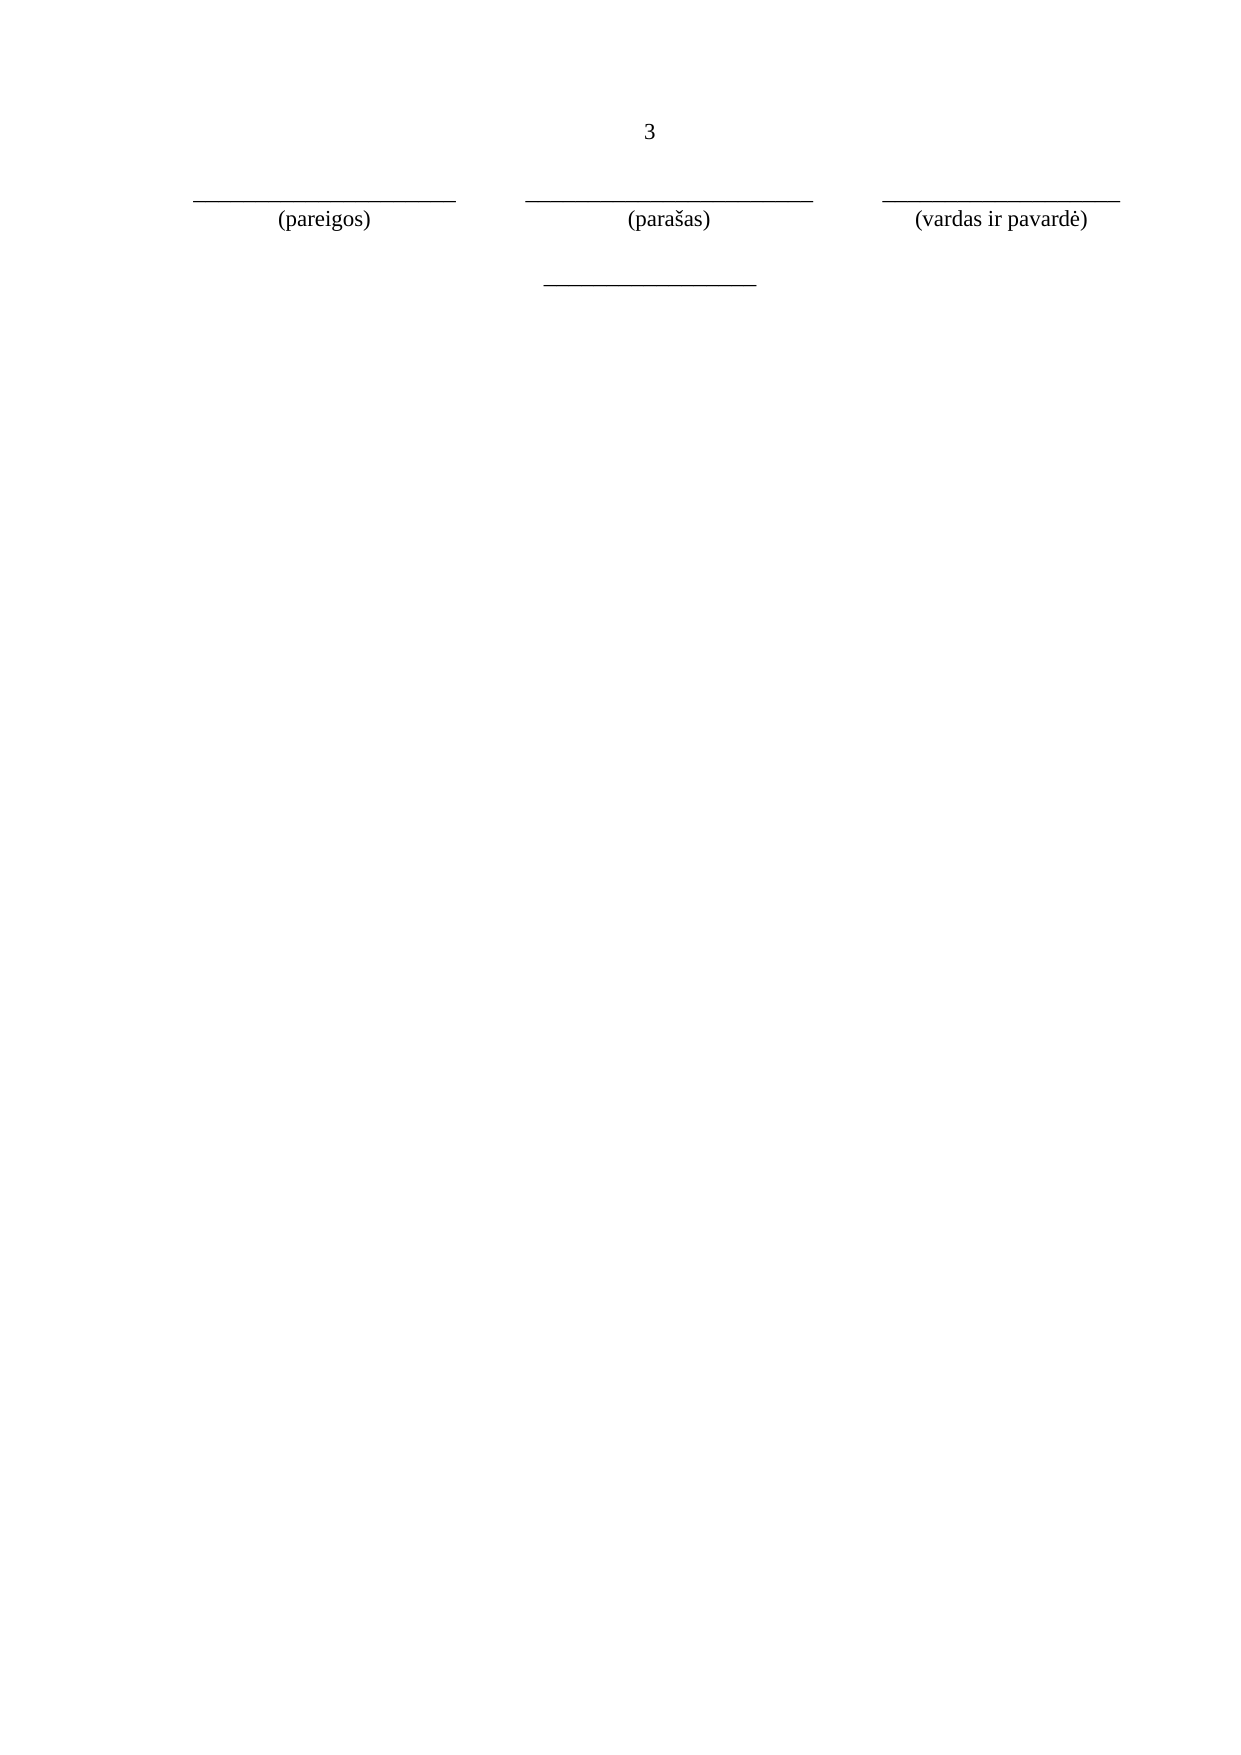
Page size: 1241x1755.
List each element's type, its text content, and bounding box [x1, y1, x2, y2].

table_cell (pareigos) [458, 205, 469, 231]
text _________________ [177, 260, 1122, 289]
table_cell (vardas ir pavardė) [869, 205, 1133, 231]
table_cell [869, 148, 1133, 176]
table_cell [180, 148, 469, 176]
table_cell _______________________ [469, 176, 869, 205]
table_cell _____________________ [180, 176, 469, 205]
table_cell (parašas) [469, 205, 869, 231]
table_cell ___________________ [869, 176, 1133, 205]
table_cell [469, 148, 869, 176]
table_cell (pareigos) [180, 205, 191, 231]
